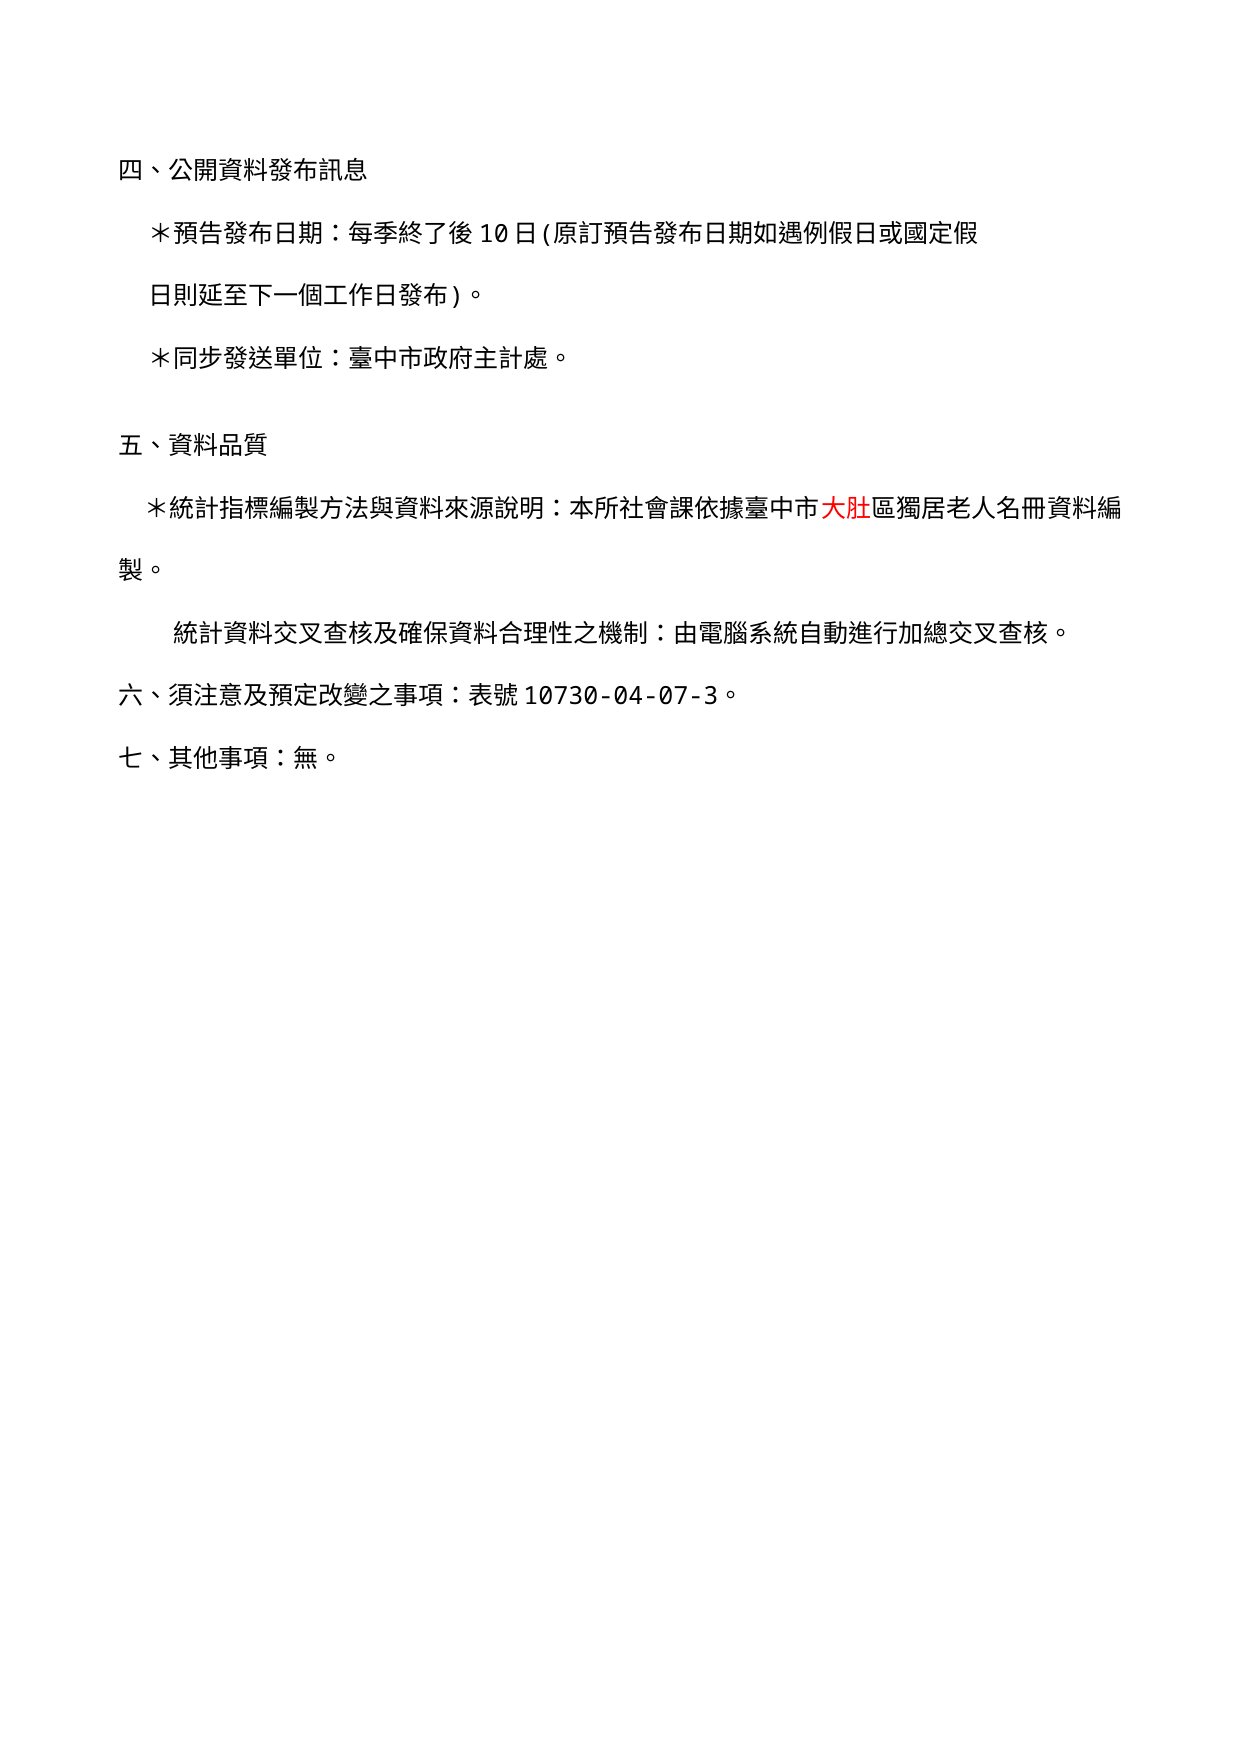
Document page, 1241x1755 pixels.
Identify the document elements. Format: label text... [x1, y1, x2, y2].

text ＊預告發布日期：每季終了後10日(原訂預告發布日期如遇例假日或國定假 [149, 189, 1122, 252]
text 統計資料交叉查核及確保資料合理性之機制：由電腦系統自動進行加總交叉查核。 [174, 589, 1122, 652]
text 五、資料品質 [118, 402, 1122, 464]
text ＊同步發送單位：臺中市政府主計處。 [149, 314, 1122, 377]
text 日則延至下一個工作日發布)。 [149, 252, 1122, 314]
text ＊統計指標編製方法與資料來源說明：本所社會課依據臺中市大肚區獨居老人名冊資料編製。 [118, 464, 1122, 589]
text 七、其他事項：無。 [118, 714, 1122, 777]
text 四、公開資料發布訊息 [118, 127, 1122, 189]
text 六、須注意及預定改變之事項：表號10730-04-07-3。 [118, 652, 1122, 714]
